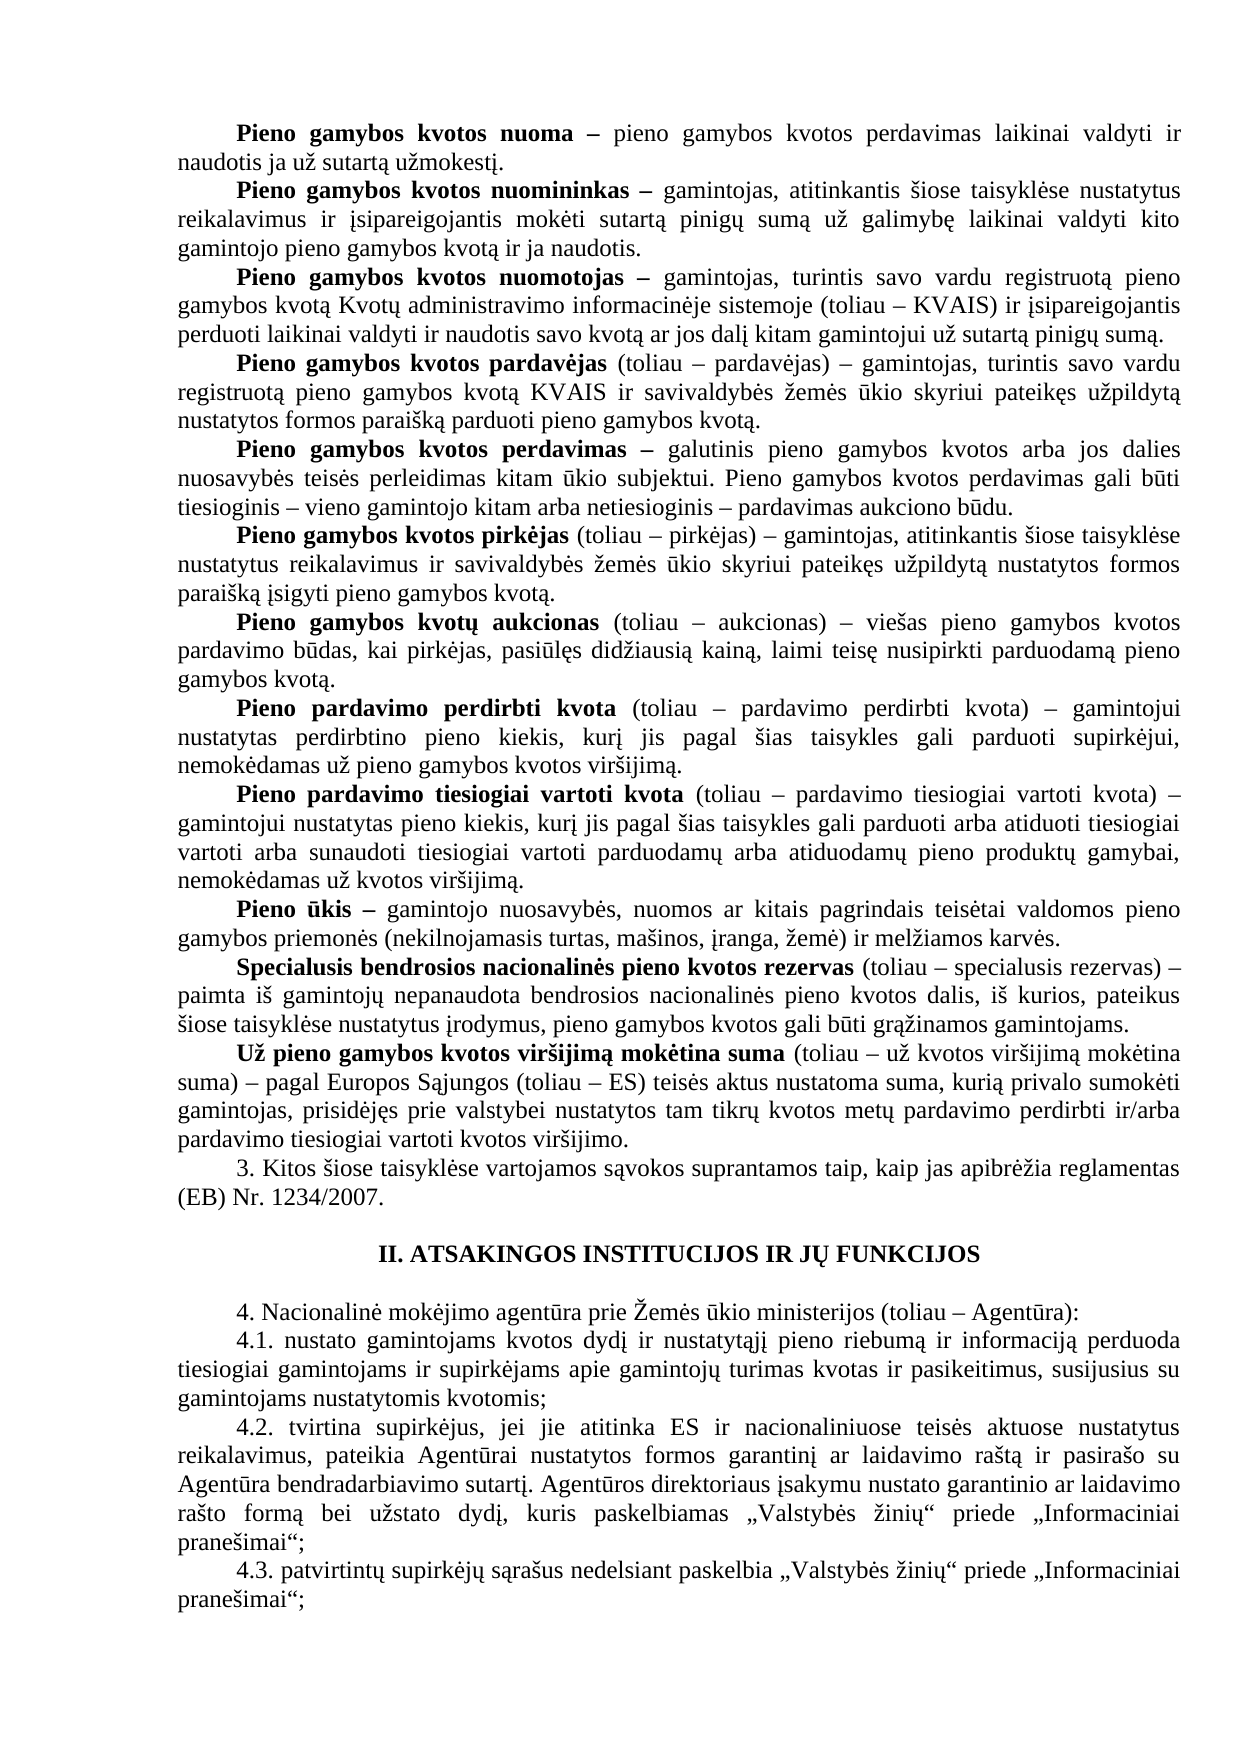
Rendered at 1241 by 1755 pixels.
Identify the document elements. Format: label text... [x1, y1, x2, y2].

text Pieno gamybos kvotos pirkėjas (toliau – pirkėjas) – gamintojas, atitinkantis šiose taisyklėse nustatytus reikalavimus ir savivaldybės žemės ūkio skyriui pateikęs užpildytą nustatytos formos paraišką įsigyti pieno gamybos kvotą. [177, 521, 1181, 607]
text 4.2. tvirtina supirkėjus, jei jie atitinka ES ir nacionaliniuose teisės aktuose nustatytus reikalavimus, pateikia Agentūrai nustatytos formos garantinį ar laidavimo raštą ir pasirašo su Agentūra bendradarbiavimo sutartį. Agentūros direktoriaus įsakymu nustato garantinio ar laidavimo rašto formą bei užstato dydį, kuris paskelbiamas „Valstybės žinių“ priede „Informaciniai pranešimai“; [177, 1412, 1181, 1556]
text Pieno ūkis – gamintojo nuosavybės, nuomos ar kitais pagrindais teisėtai valdomos pieno gamybos priemonės (nekilnojamasis turtas, mašinos, įranga, žemė) ir melžiamos karvės. [177, 894, 1181, 952]
text Pieno pardavimo perdirbti kvota (toliau – pardavimo perdirbti kvota) – gamintojui nustatytas perdirbtino pieno kiekis, kurį jis pagal šias taisykles gali parduoti supirkėjui, nemokėdamas už pieno gamybos kvotos viršijimą. [177, 693, 1181, 779]
text 4.1. nustato gamintojams kvotos dydį ir nustatytąjį pieno riebumą ir informaciją perduoda tiesiogiai gamintojams ir supirkėjams apie gamintojų turimas kvotas ir pasikeitimus, susijusius su gamintojams nustatytomis kvotomis; [177, 1326, 1181, 1412]
text Pieno gamybos kvotų aukcionas (toliau – aukcionas) – viešas pieno gamybos kvotos pardavimo būdas, kai pirkėjas, pasiūlęs didžiausią kainą, laimi teisę nusipirkti parduodamą pieno gamybos kvotą. [177, 607, 1181, 693]
text Pieno gamybos kvotos pardavėjas (toliau – pardavėjas) – gamintojas, turintis savo vardu registruotą pieno gamybos kvotą KVAIS ir savivaldybės žemės ūkio skyriui pateikęs užpildytą nustatytos formos paraišką parduoti pieno gamybos kvotą. [177, 348, 1181, 434]
text Specialusis bendrosios nacionalinės pieno kvotos rezervas (toliau – specialusis rezervas) – paimta iš gamintojų nepanaudota bendrosios nacionalinės pieno kvotos dalis, iš kurios, pateikus šiose taisyklėse nustatytus įrodymus, pieno gamybos kvotos gali būti grąžinamos gamintojams. [177, 952, 1181, 1038]
text Pieno gamybos kvotos nuoma – pieno gamybos kvotos perdavimas laikinai valdyti ir naudotis ja už sutartą užmokestį. [177, 118, 1181, 176]
text Pieno gamybos kvotos perdavimas – galutinis pieno gamybos kvotos arba jos dalies nuosavybės teisės perleidimas kitam ūkio subjektui. Pieno gamybos kvotos perdavimas gali būti tiesioginis – vieno gamintojo kitam arba netiesioginis – pardavimas aukciono būdu. [177, 434, 1181, 521]
text Pieno gamybos kvotos nuomininkas – gamintojas, atitinkantis šiose taisyklėse nustatytus reikalavimus ir įsipareigojantis mokėti sutartą pinigų sumą už galimybę laikinai valdyti kito gamintojo pieno gamybos kvotą ir ja naudotis. [177, 176, 1181, 262]
text 3. Kitos šiose taisyklėse vartojamos sąvokos suprantamos taip, kaip jas apibrėžia reglamentas (EB) Nr. 1234/2007. [177, 1153, 1181, 1211]
text 4.3. patvirtintų supirkėjų sąrašus nedelsiant paskelbia „Valstybės žinių“ priede „Informaciniai pranešimai“; [177, 1556, 1181, 1613]
text Pieno pardavimo tiesiogiai vartoti kvota (toliau – pardavimo tiesiogiai vartoti kvota) – gamintojui nustatytas pieno kiekis, kurį jis pagal šias taisykles gali parduoti arba atiduoti tiesiogiai vartoti arba sunaudoti tiesiogiai vartoti parduodamų arba atiduodamų pieno produktų gamybai, nemokėdamas už kvotos viršijimą. [177, 779, 1181, 894]
text II. ATSAKINGOS INSTITUCIJOS IR JŲ FUNKCIJOS [177, 1239, 1181, 1268]
text Pieno gamybos kvotos nuomotojas – gamintojas, turintis savo vardu registruotą pieno gamybos kvotą Kvotų administravimo informacinėje sistemoje (toliau – KVAIS) ir įsipareigojantis perduoti laikinai valdyti ir naudotis savo kvotą ar jos dalį kitam gamintojui už sutartą pinigų sumą. [177, 262, 1181, 348]
text Už pieno gamybos kvotos viršijimą mokėtina suma (toliau – už kvotos viršijimą mokėtina suma) – pagal Europos Sąjungos (toliau – ES) teisės aktus nustatoma suma, kurią privalo sumokėti gamintojas, prisidėjęs prie valstybei nustatytos tam tikrų kvotos metų pardavimo perdirbti ir/arba pardavimo tiesiogiai vartoti kvotos viršijimo. [177, 1038, 1181, 1153]
text 4. Nacionalinė mokėjimo agentūra prie Žemės ūkio ministerijos (toliau – Agentūra): [177, 1297, 1181, 1326]
